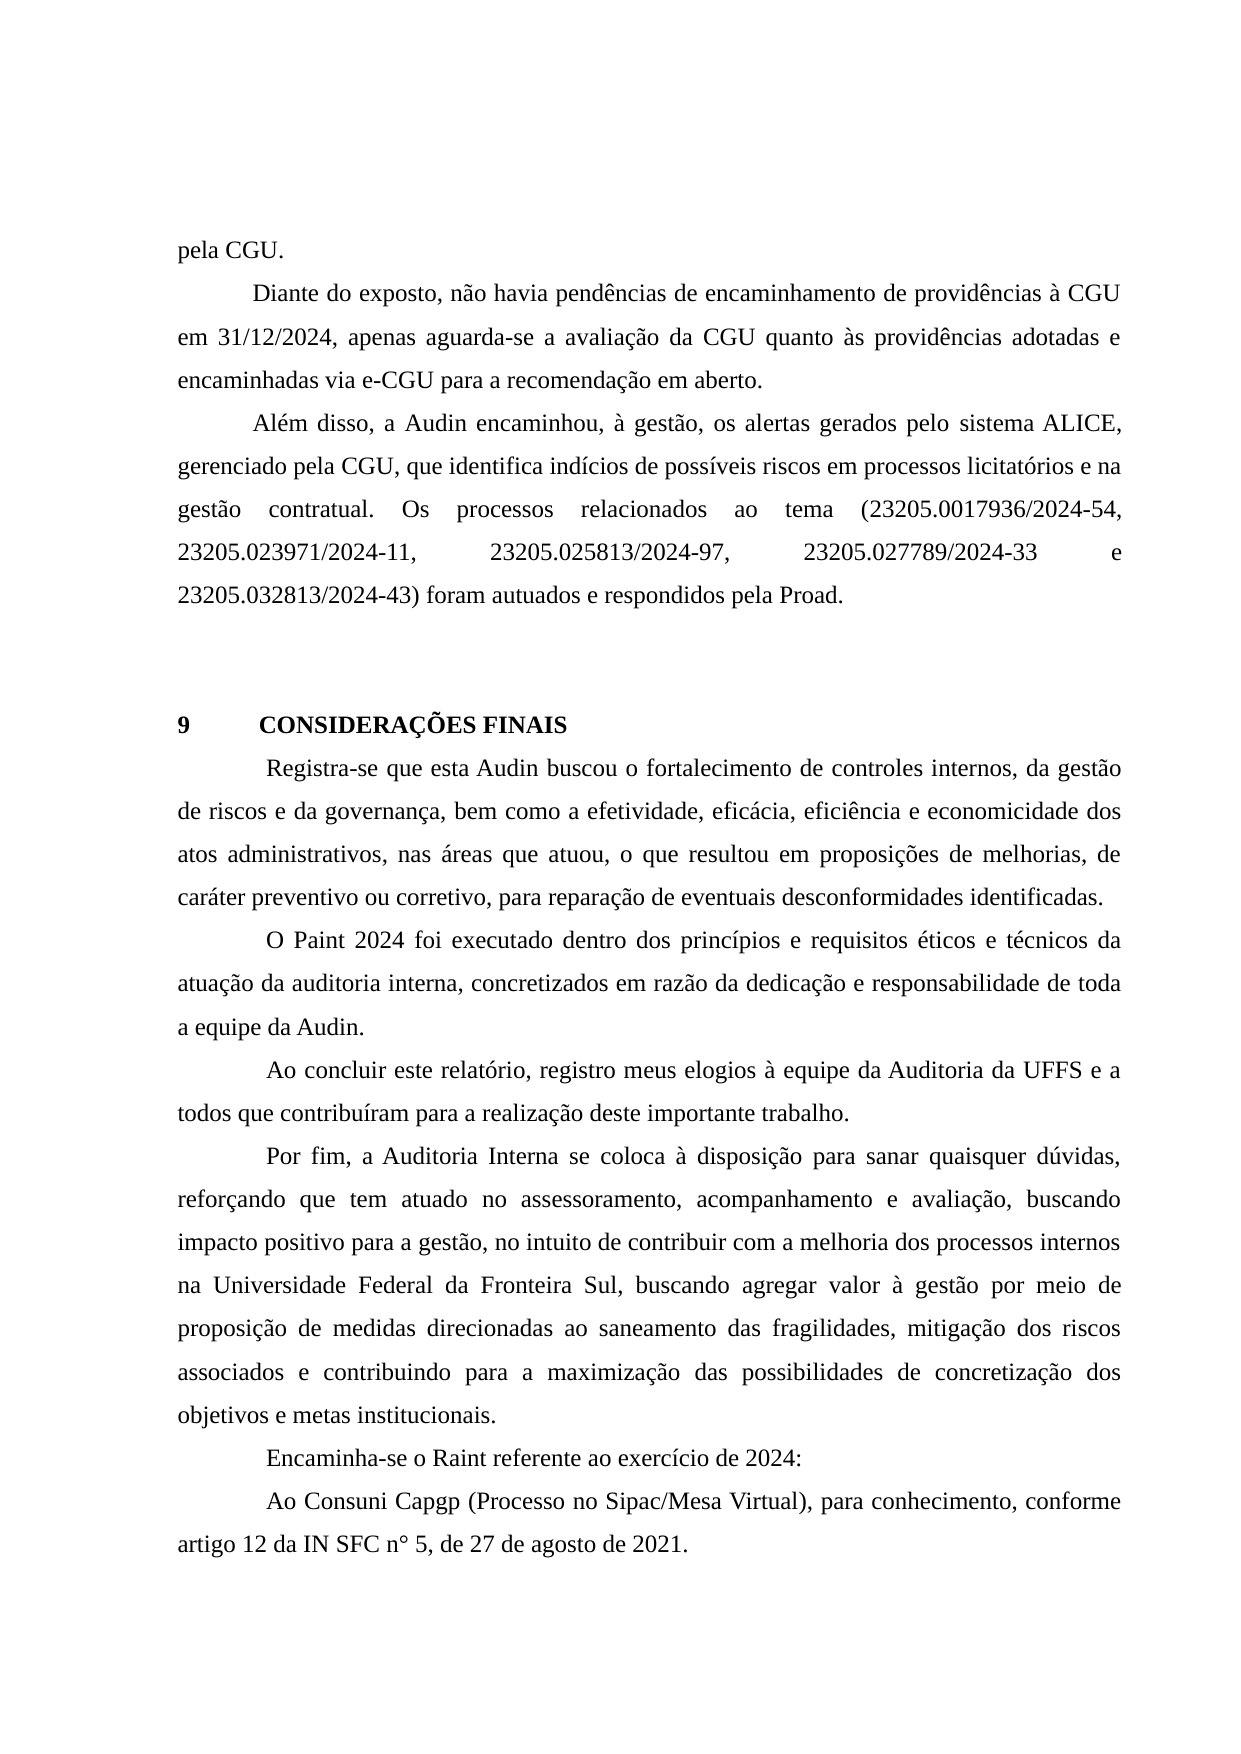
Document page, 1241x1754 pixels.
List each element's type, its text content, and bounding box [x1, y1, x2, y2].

text Por fim, a Auditoria Interna se coloca à disposição para sanar quaisquer dúvidas, reforçando que tem atuado no assessoramento, acompanhamento e avaliação, buscando impacto positivo para a gestão, no intuito de contribuir com a melhoria dos processos internos na Universidade Federal da Fronteira Sul, buscando agregar valor à gestão por meio de proposição de medidas direcionadas ao saneamento das fragilidades, mitigação dos riscos associados e contribuindo para a maximização das possibilidades de concretização dos objetivos e metas institucionais. [177, 1141, 1122, 1428]
text Ao concluir este relatório, registro meus elogios à equipe da Auditoria da UFFS e a todos que contribuíram para a realização deste importante trabalho. [177, 1055, 1122, 1127]
text Além disso, a Audin encaminhou, à gestão, os alertas gerados pelo sistema ALICE, gerenciado pela CGU, que identifica indícios de possíveis riscos em processos licitatórios e na gestão contratual. Os processos relacionados ao tema (23205.0017936/2024-54, 23205.023971/2024-11, 23205.025813/2024-97, 23205.027789/2024-33 e 23205.032813/2024-43) foram autuados e respondidos pela Proad. [177, 408, 1122, 609]
text Registra-se que esta Audin buscou o fortalecimento de controles internos, da gestão de riscos e da governança, bem como a efetividade, eficácia, eficiência e economicidade dos atos administrativos, nas áreas que atuou, o que resultou em proposições de melhorias, de caráter preventivo ou corretivo, para reparação de eventuais desconformidades identificadas. [177, 753, 1122, 911]
text pela CGU. [177, 235, 1122, 264]
subtitle 9 CONSIDERAÇÕES FINAIS [177, 710, 1122, 738]
text Diante do exposto, não havia pendências de encaminhamento de providências à CGU em 31/12/2024, apenas aguarda-se a avaliação da CGU quanto às providências adotadas e encaminhadas via e-CGU para a recomendação em aberto. [177, 278, 1122, 393]
text Ao Consuni Capgp (Processo no Sipac/Mesa Virtual), para conhecimento, conforme artigo 12 da IN SFC n° 5, de 27 de agosto de 2021. [177, 1486, 1122, 1558]
text O Paint 2024 foi executado dentro dos princípios e requisitos éticos e técnicos da atuação da auditoria interna, concretizados em razão da dedicação e responsabilidade de toda a equipe da Audin. [177, 925, 1122, 1040]
text Encaminha-se o Raint referente ao exercício de 2024: [177, 1443, 1122, 1472]
